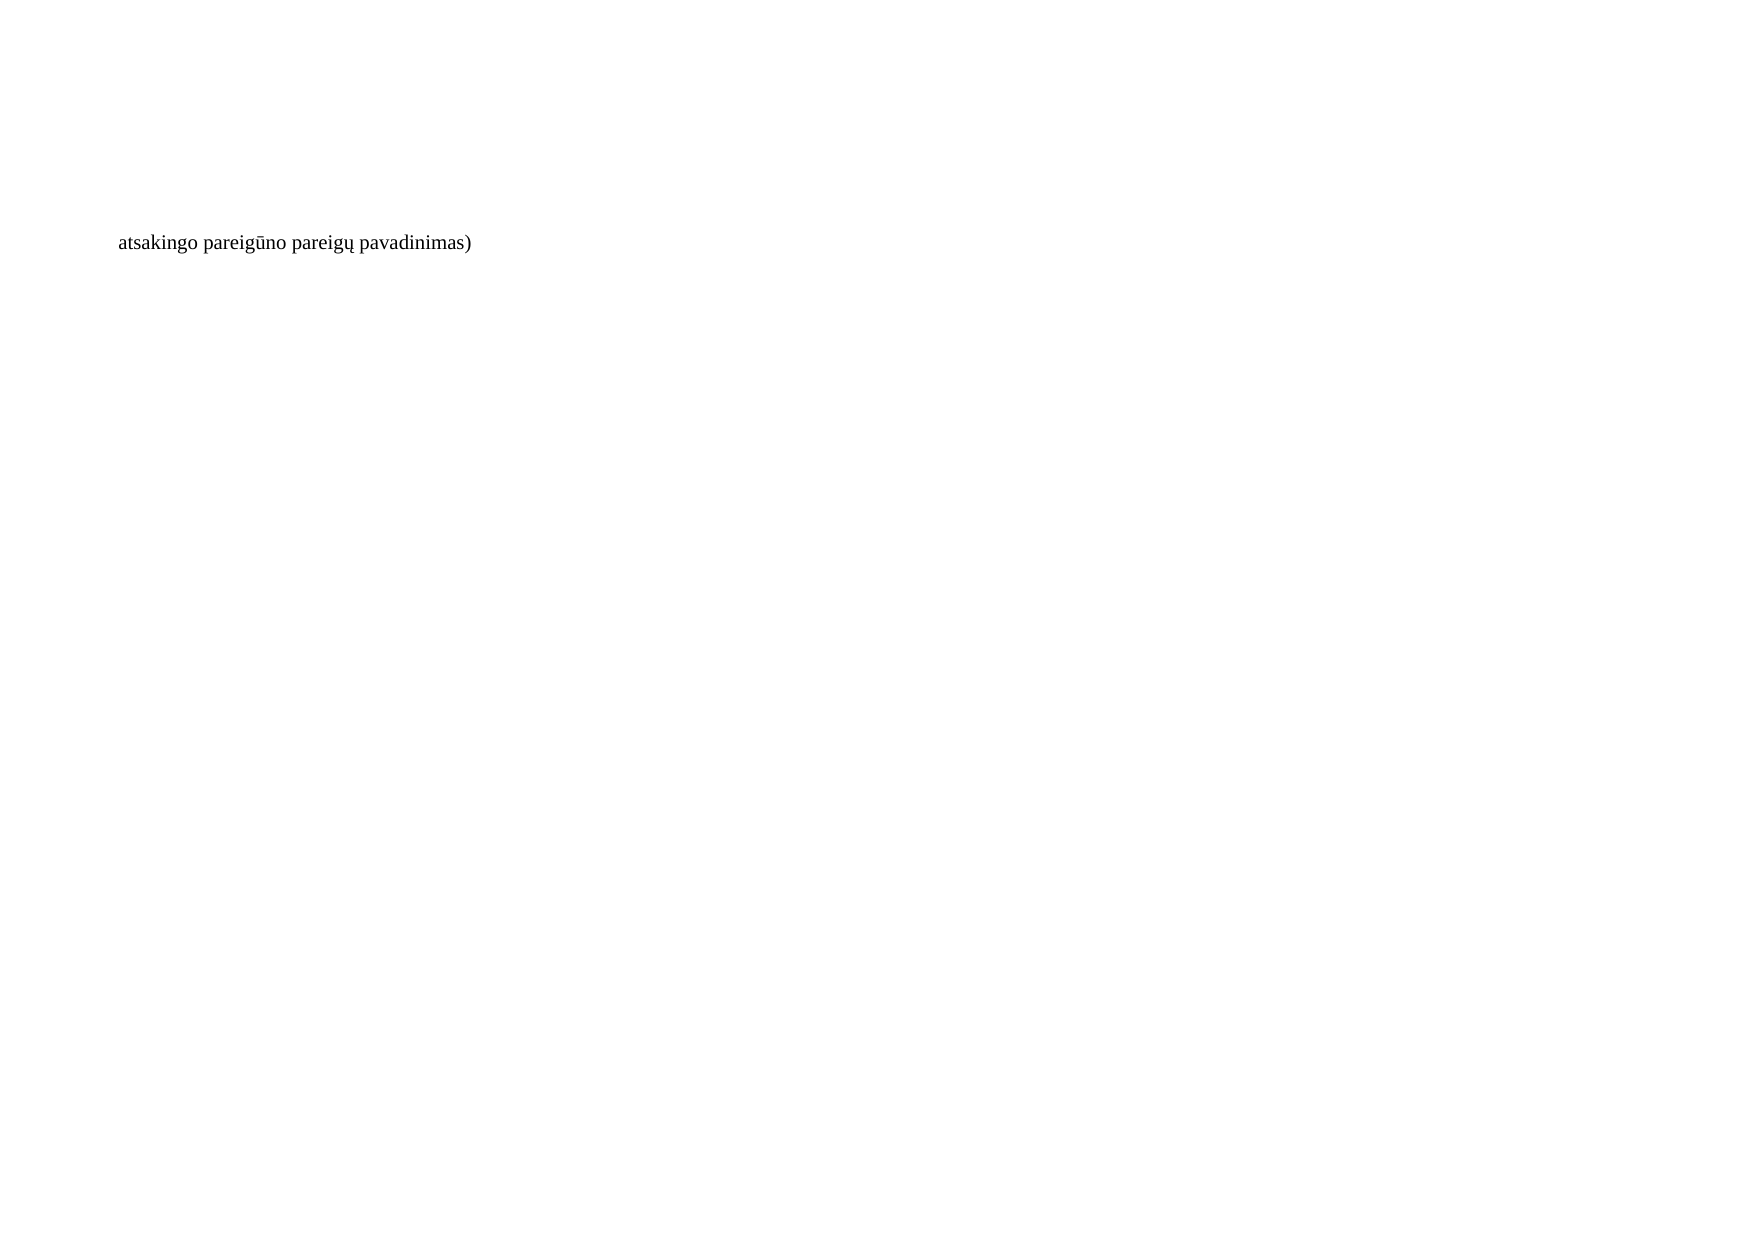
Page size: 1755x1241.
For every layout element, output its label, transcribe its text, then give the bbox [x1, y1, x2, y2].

text atsakingo pareigūno pareigų pavadinimas) [118, 230, 1636, 254]
